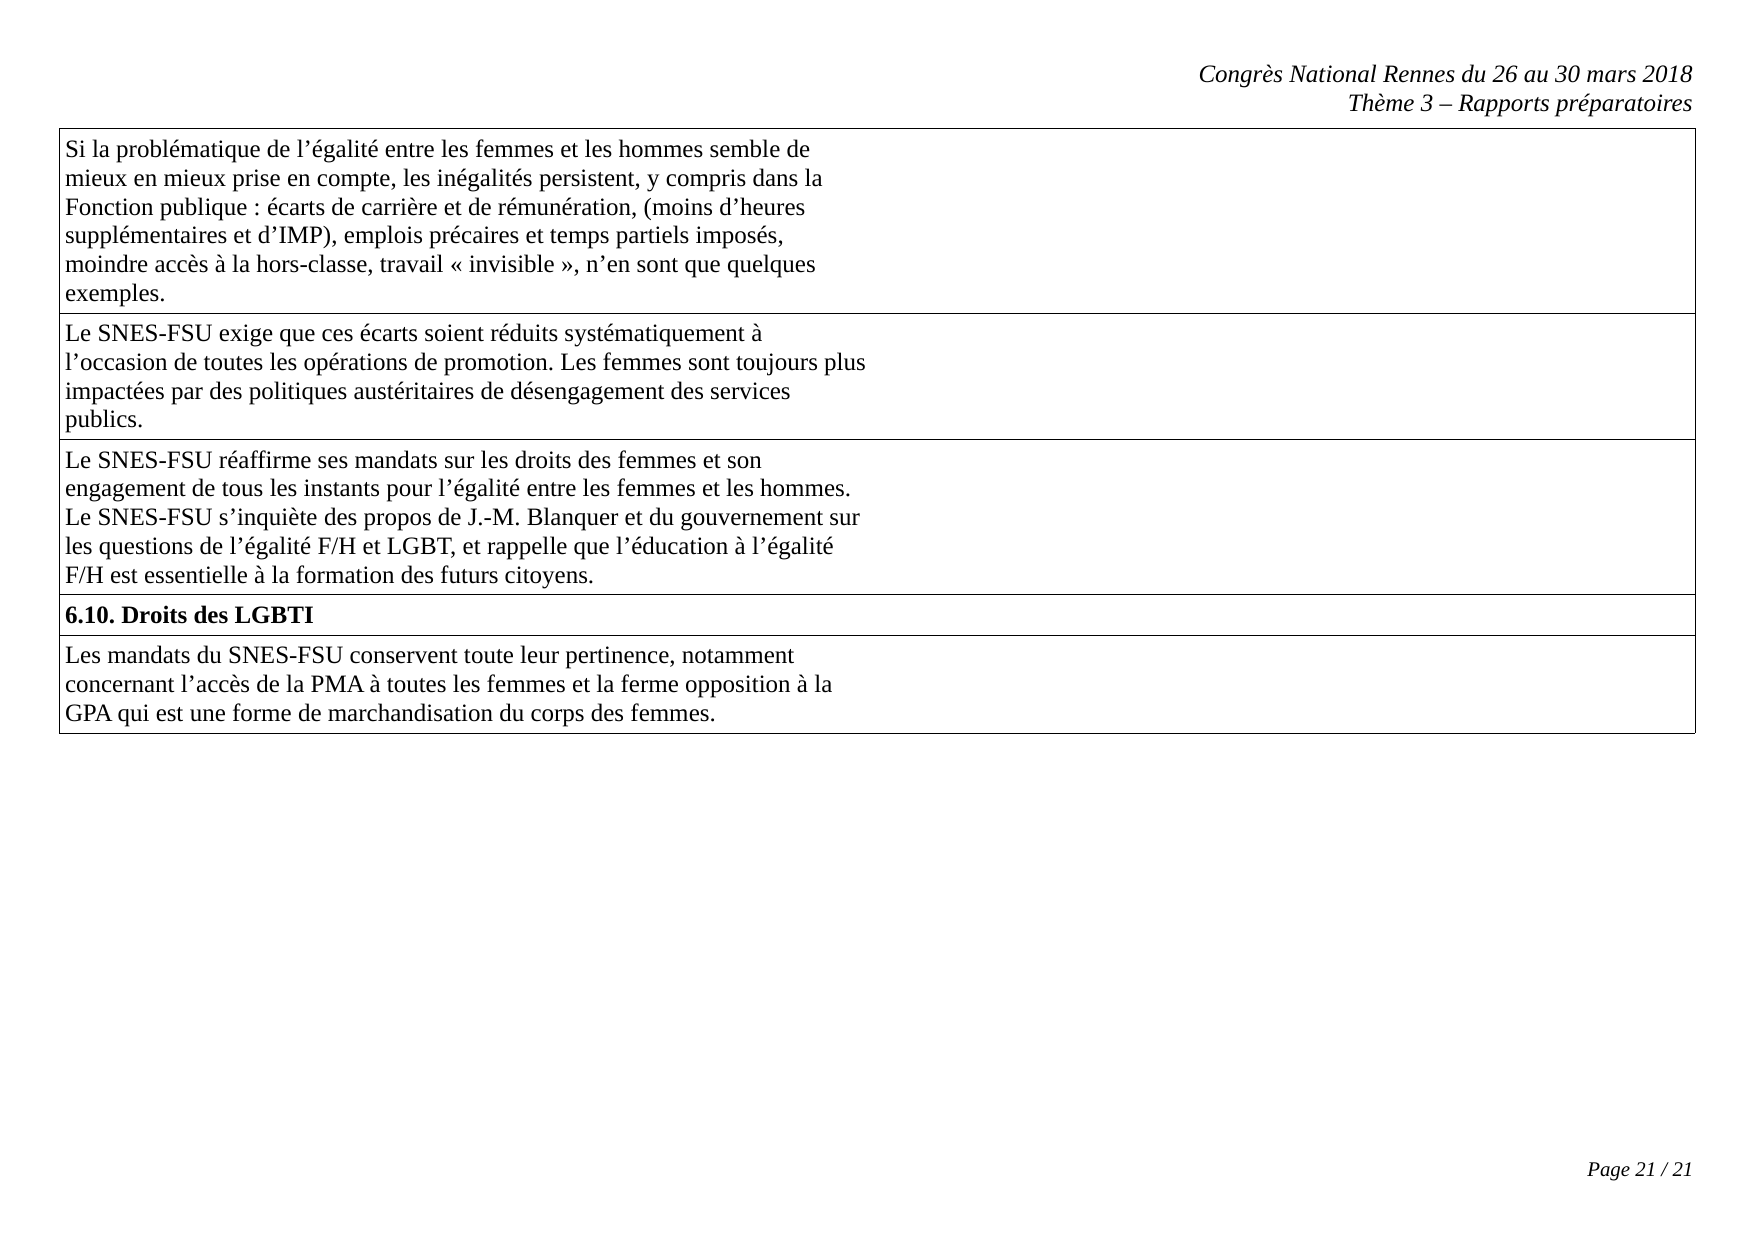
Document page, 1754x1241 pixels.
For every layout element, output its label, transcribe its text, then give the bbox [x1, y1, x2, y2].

table_cell 6.10. Droits des LGBTI [60, 595, 877, 634]
table_cell [877, 314, 1695, 439]
table_cell [877, 595, 1695, 634]
table_cell [877, 636, 1695, 732]
table_cell Le SNES-FSU exige que ces écarts soient réduits systématiquement à l’occasion de toutes les opérations de promotion. Les femmes sont toujours plus impactées par des politiques austéritaires de désengagement des services publics. [60, 314, 877, 439]
table_cell [877, 129, 1695, 312]
table_cell Si la problématique de l’égalité entre les femmes et les hommes semble de mieux en mieux prise en compte, les inégalités persistent, y compris dans la Fonction publique : écarts de carrière et de rémunération, (moins d’heures supplémentaires et d’IMP), emplois précaires et temps partiels imposés, moindre accès à la hors-classe, travail « invisible », n’en sont que quelques exemples. [60, 129, 877, 312]
table_cell Le SNES-FSU réaffirme ses mandats sur les droits des femmes et son engagement de tous les instants pour l’égalité entre les femmes et les hommes. Le SNES-FSU s’inquiète des propos de J.-M. Blanquer et du gouvernement sur les questions de l’égalité F/H et LGBT, et rappelle que l’éducation à l’égalité F/H est essentielle à la formation des futurs citoyens. [60, 440, 877, 594]
table_cell [877, 440, 1695, 594]
table_cell Les mandats du SNES-FSU conservent toute leur pertinence, notamment concernant l’accès de la PMA à toutes les femmes et la ferme opposition à la GPA qui est une forme de marchandisation du corps des femmes. [60, 636, 877, 732]
